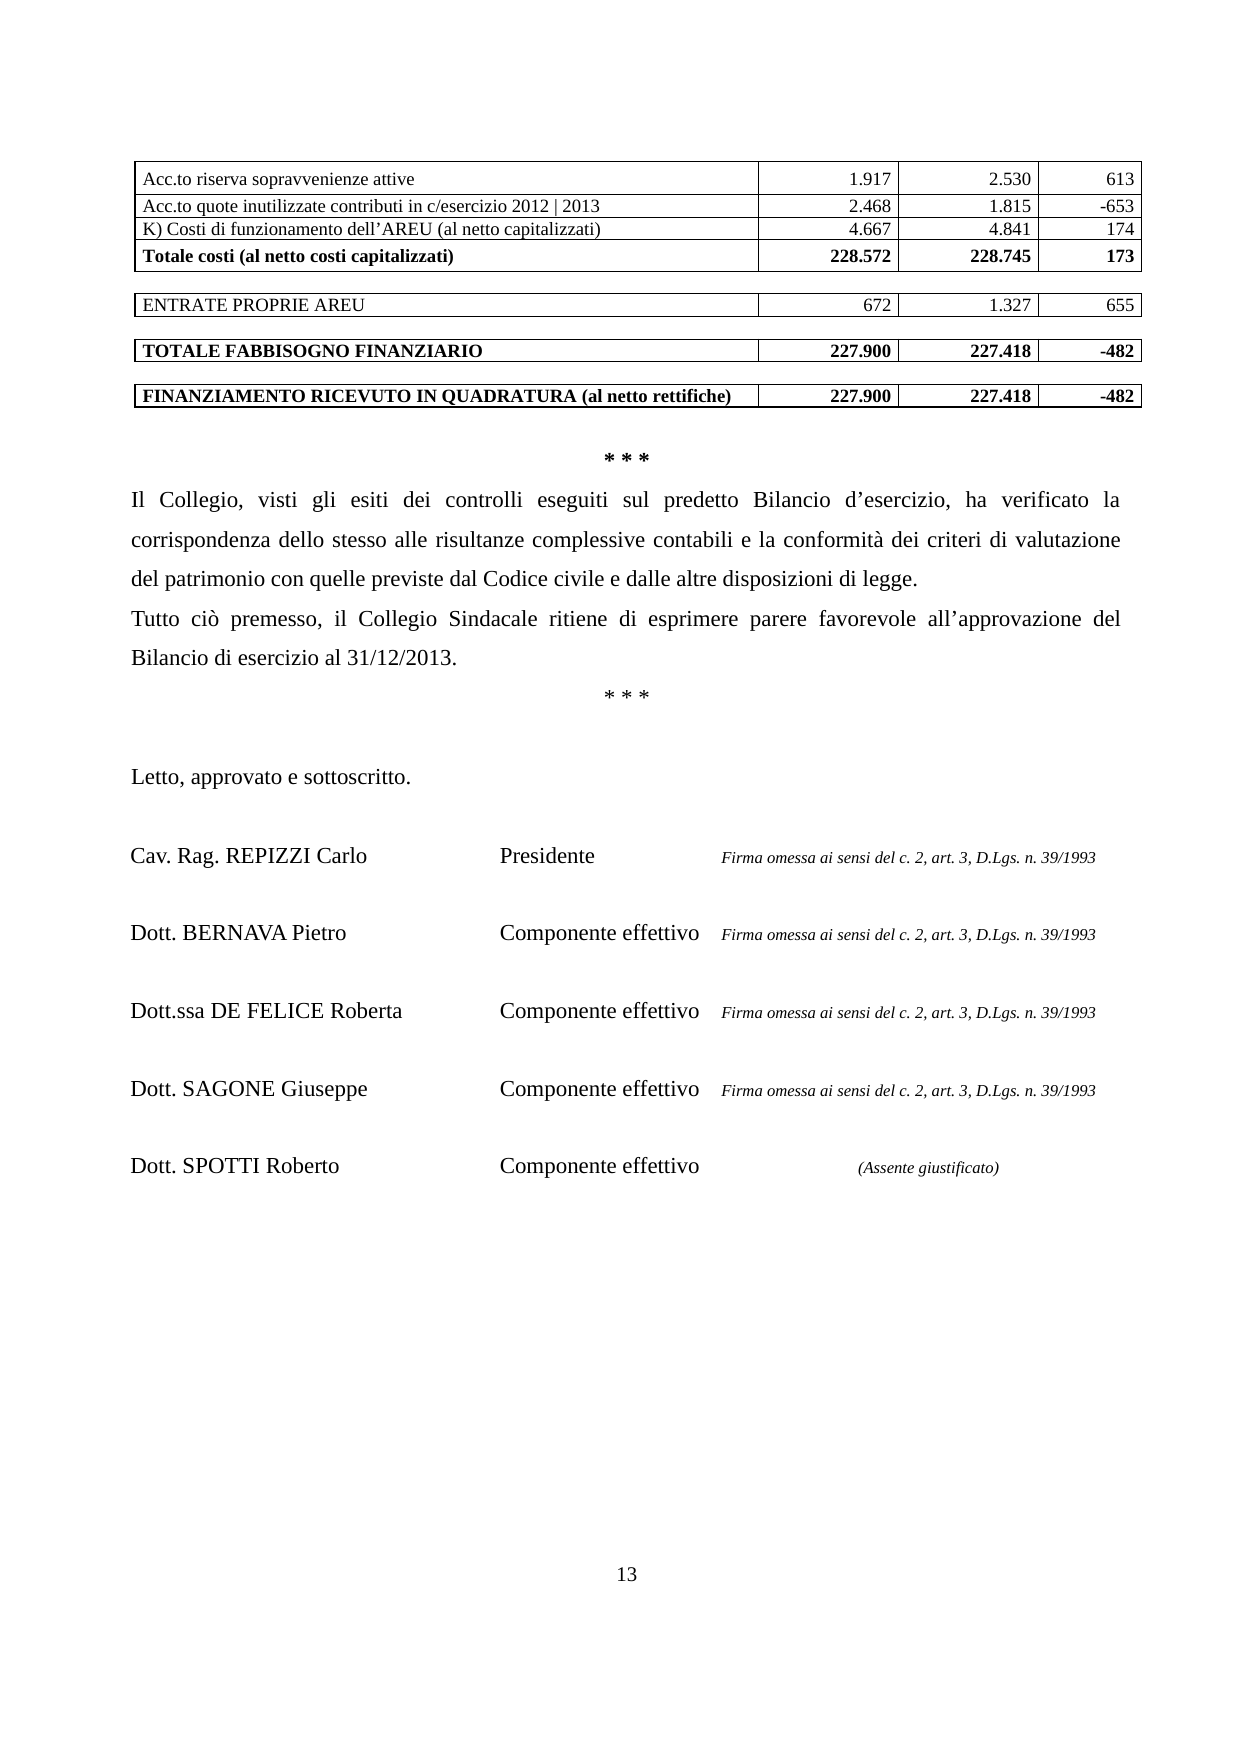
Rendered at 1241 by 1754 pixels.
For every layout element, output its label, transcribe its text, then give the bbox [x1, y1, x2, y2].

text Dott. BERNAVA Pietro Componente effettivo Firma omessa ai sensi del c. 2, art. 3, D.Lgs. n. 39/1993 [130, 919, 1122, 946]
table_cell 227.418 [899, 340, 1038, 361]
table_cell -653 [1039, 195, 1141, 217]
table_cell [758, 317, 898, 338]
table_cell [135, 362, 758, 384]
table_cell 613 [1039, 162, 1141, 194]
table_cell 2.530 [899, 162, 1038, 194]
text Tutto ciò premesso, il Collegio Sindacale ritiene di esprimere parere favorevole all’approvazione del Bilancio di esercizio al 31/12/2013. [131, 605, 1122, 671]
table_cell 173 [1039, 240, 1141, 271]
table_cell [898, 317, 1038, 338]
table_cell ENTRATE PROPRIE AREU [136, 294, 758, 316]
table_cell [758, 362, 898, 384]
text Dott. SPOTTI Roberto Componente effettivo (Assente giustificato) [130, 1152, 1122, 1179]
table_cell -482 [1039, 385, 1141, 406]
table_cell [135, 272, 758, 293]
table_cell [898, 272, 1038, 293]
table_cell 1.815 [899, 195, 1038, 217]
text Dott. SAGONE Giuseppe Componente effettivo Firma omessa ai sensi del c. 2, art. 3, D.Lgs. n. 39/1993 [130, 1075, 1122, 1101]
table_cell [135, 317, 758, 338]
table_cell [1038, 272, 1141, 293]
table_cell [898, 362, 1038, 384]
text * * * [131, 447, 1122, 473]
table_cell 227.900 [759, 385, 898, 406]
table_cell 228.572 [759, 240, 898, 271]
table_cell FINANZIAMENTO RICEVUTO IN QUADRATURA (al netto rettifiche) [136, 385, 758, 406]
table_cell [758, 272, 898, 293]
table_cell 228.745 [899, 240, 1038, 271]
text Letto, approvato e sottoscritto. [131, 763, 1122, 789]
table_cell Totale costi (al netto costi capitalizzati) [136, 240, 758, 271]
text Dott.ssa DE FELICE Roberta Componente effettivo Firma omessa ai sensi del c. 2, art. 3, D.Lgs. n. 39/1993 [130, 997, 1122, 1023]
table_cell 227.900 [759, 340, 898, 361]
table_cell Acc.to quote inutilizzate contributi in c/esercizio 2012 | 2013 [136, 195, 758, 217]
table_cell 1.917 [759, 162, 898, 194]
table_cell Acc.to riserva sopravvenienze attive [136, 162, 758, 194]
table_cell -482 [1039, 340, 1141, 361]
table_cell K) Costi di funzionamento dell’AREU (al netto capitalizzati) [136, 218, 758, 239]
text Cav. Rag. REPIZZI Carlo Presidente Firma omessa ai sensi del c. 2, art. 3, D.Lgs. n. 39/1993 [130, 842, 1122, 868]
table_cell 1.327 [899, 294, 1038, 316]
table_cell [1038, 317, 1141, 338]
table_cell 227.418 [899, 385, 1038, 406]
text Il Collegio, visti gli esiti dei controlli eseguiti sul predetto Bilancio d’esercizio, ha verificato la corrispondenza dello stesso alle risultanze complessive contabili e la conformità dei criteri di valutazione del patrimonio con quelle previste dal Codice civile e dalle altre disposizioni di legge. [131, 486, 1122, 592]
table_cell 4.667 [759, 218, 898, 239]
table_cell 2.468 [759, 195, 898, 217]
table_cell [1038, 362, 1141, 384]
text * * * [131, 684, 1122, 710]
table_cell TOTALE FABBISOGNO FINANZIARIO [136, 340, 758, 361]
table_cell 4.841 [899, 218, 1038, 239]
table_cell 174 [1039, 218, 1141, 239]
table_cell 672 [759, 294, 898, 316]
table_cell 655 [1039, 294, 1141, 316]
